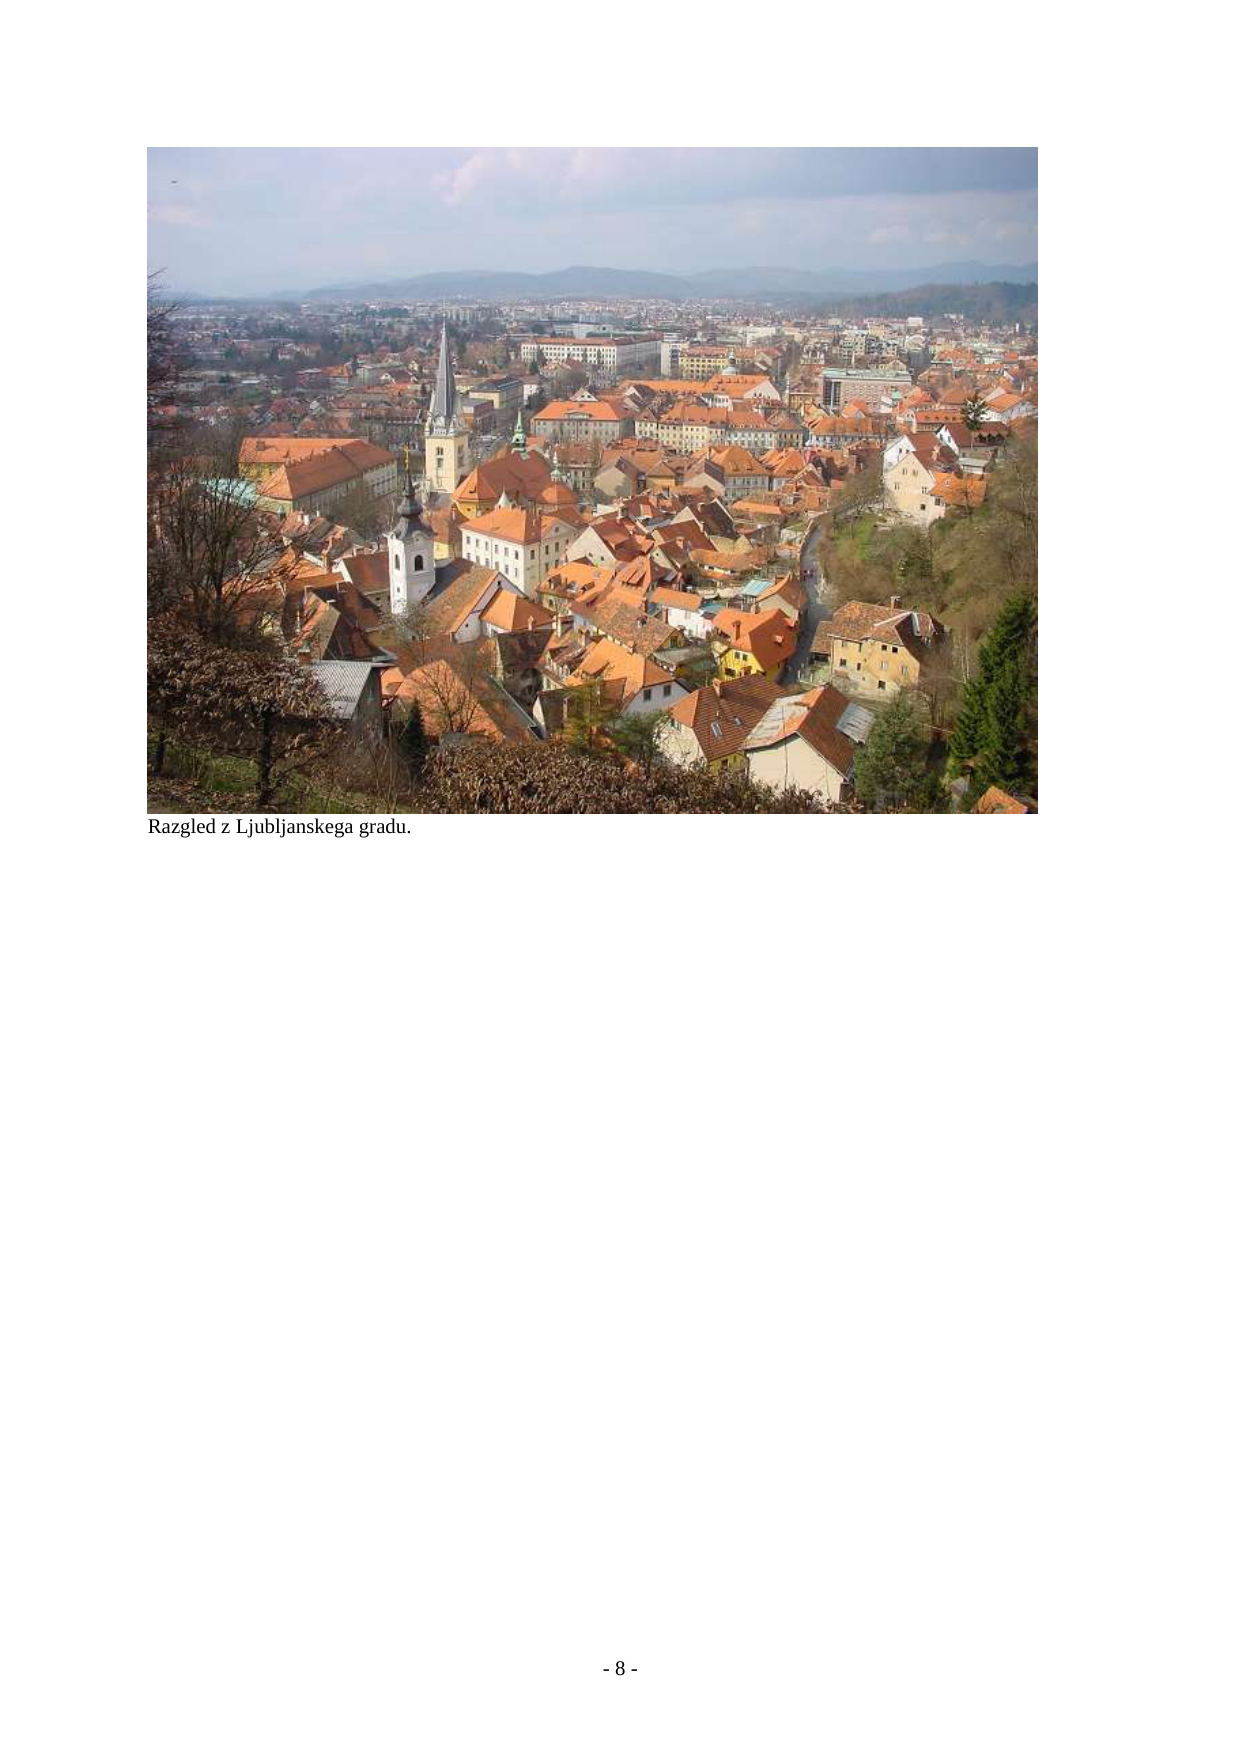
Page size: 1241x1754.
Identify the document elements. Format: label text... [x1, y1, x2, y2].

text Razgled z Ljubljanskega gradu. [148, 814, 1093, 838]
picture [147, 147, 1038, 814]
